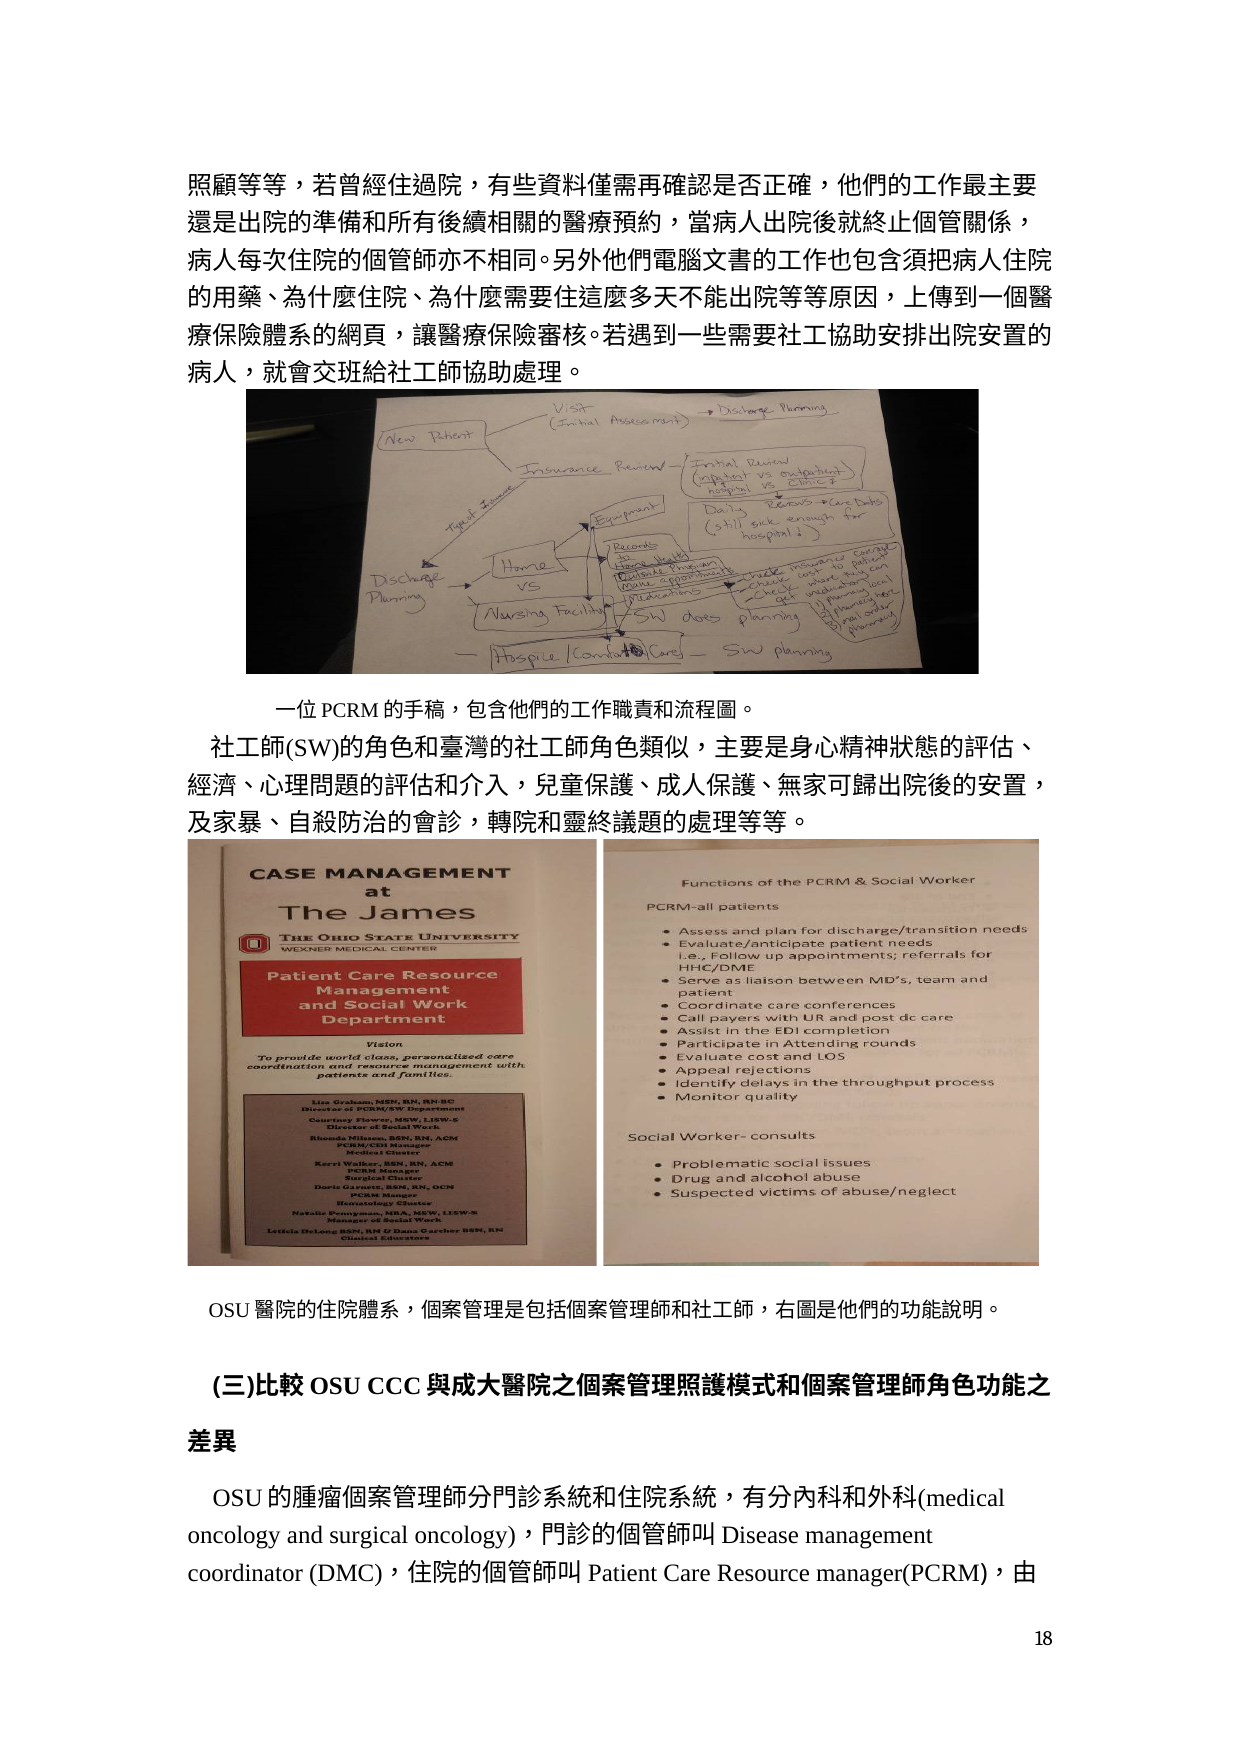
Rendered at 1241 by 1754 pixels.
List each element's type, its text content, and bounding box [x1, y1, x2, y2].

text 社工師(SW)的角色和臺灣的社工師角色類似，主要是身心精神狀態的評估、經濟、心理問題的評估和介入，兒童保護、成人保護、無家可歸出院後的安置，及家暴、自殺防治的會診，轉院和靈終議題的處理等等。 [187, 727, 1053, 839]
text OSU醫院的住院體系，個案管理是包括個案管理師和社工師，右圖是他們的功能說明。 [187, 1289, 1053, 1327]
text OSU的腫瘤個案管理師分門診系統和住院系統，有分內科和外科(medical oncology and surgical oncology)，門診的個管師叫Disease management coordinator (DMC)，住院的個管師叫Patient Care Resource manager(PCRM)，由 [187, 1476, 1053, 1589]
text 照顧等等，若曾經住過院，有些資料僅需再確認是否正確，他們的工作最主要還是出院的準備和所有後續相關的醫療預約，當病人出院後就終止個管關係，病人每次住院的個管師亦不相同。另外他們電腦文書的工作也包含須把病人住院的用藥、為什麼住院、為什麼需要住這麼多天不能出院等等原因，上傳到一個醫療保險體系的網頁，讓醫療保險審核。若遇到一些需要社工協助安排出院安置的病人，就會交班給社工師協助處理。 [187, 164, 1053, 389]
text (三)比較OSU CCC與成大醫院之個案管理照護模式和個案管理師角色功能之差異 [187, 1364, 1053, 1458]
picture [603, 839, 1039, 1266]
picture [187, 839, 597, 1266]
picture [246, 389, 979, 674]
text 一位PCRM的手稿，包含他們的工作職責和流程圖。 [187, 689, 1053, 727]
